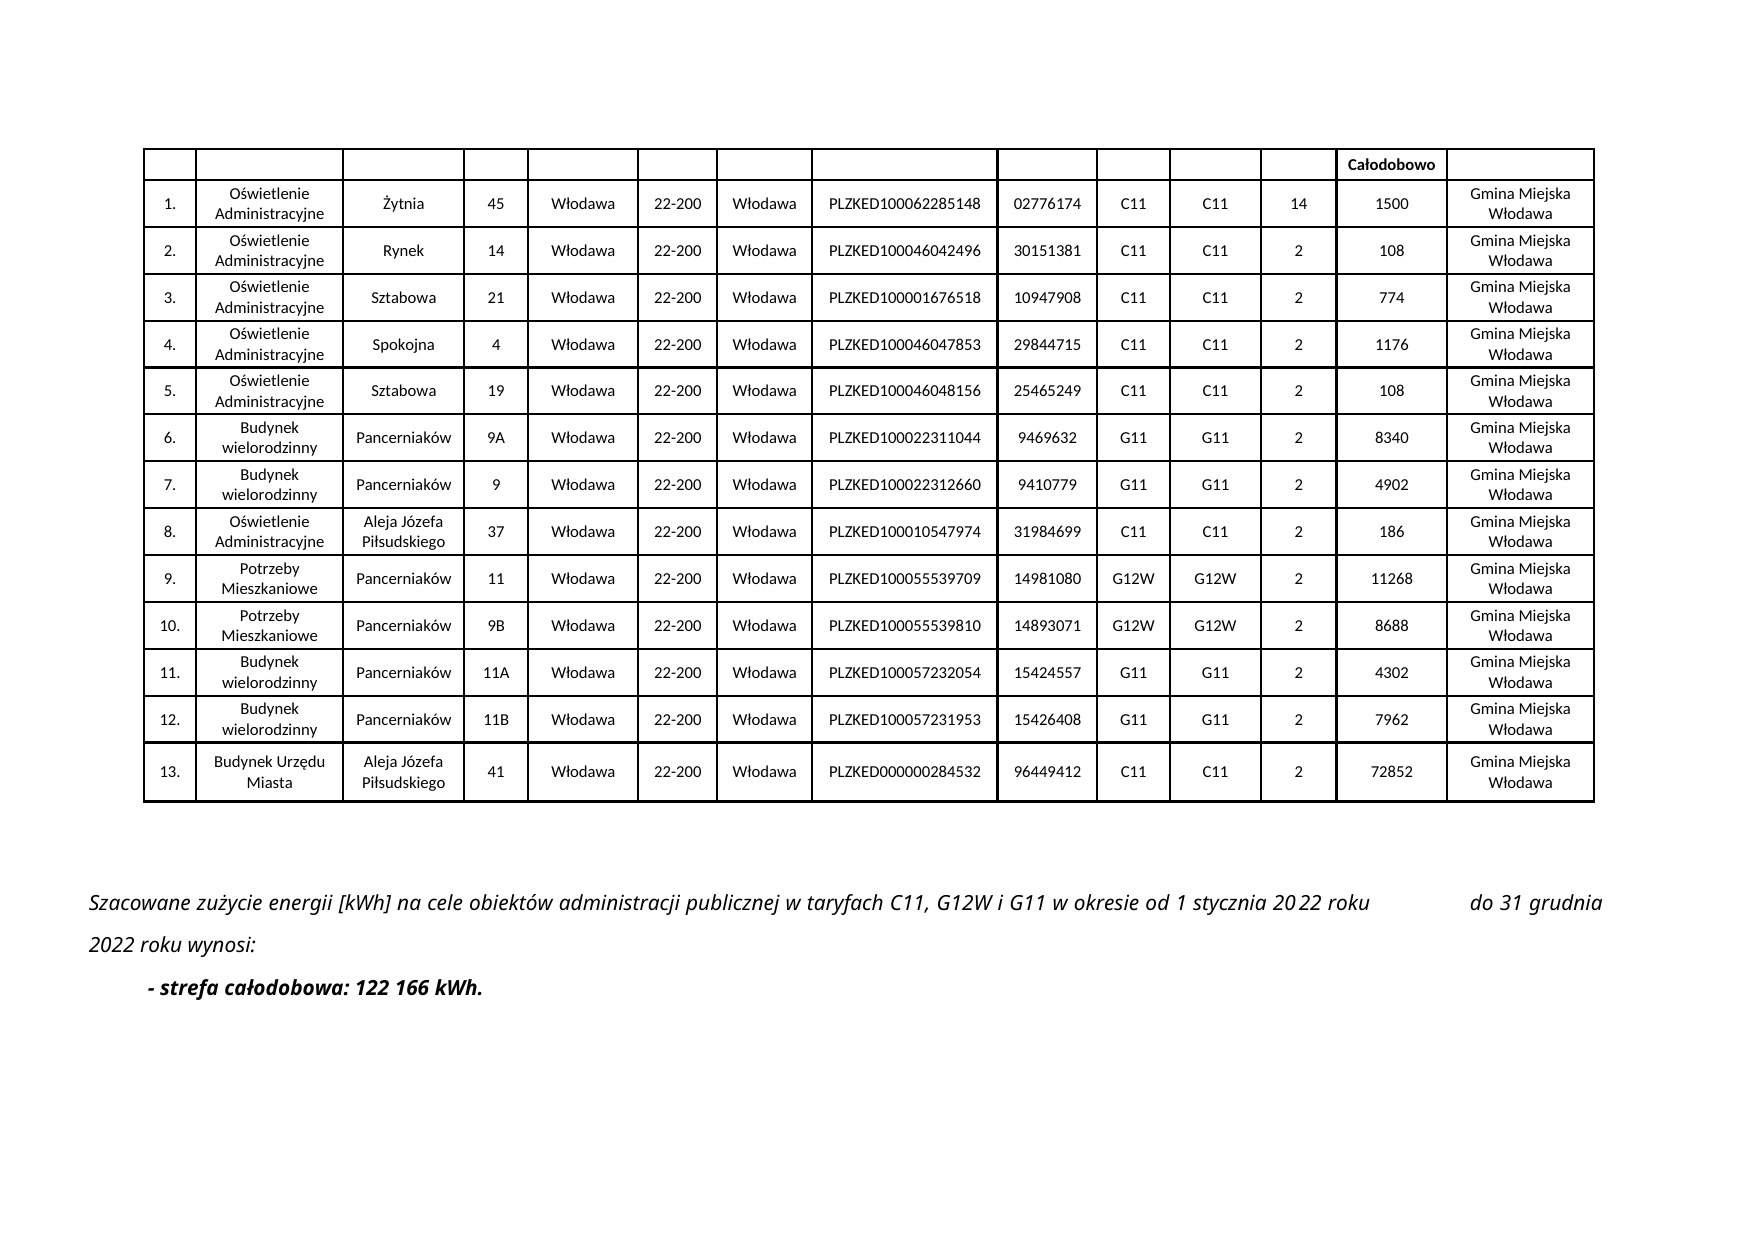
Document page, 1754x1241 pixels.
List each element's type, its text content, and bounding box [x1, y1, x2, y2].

table_cell 2 [1262, 322, 1335, 366]
table_cell 2. [145, 228, 195, 273]
table_cell 8688 [1338, 603, 1446, 648]
table_cell C11 [1098, 275, 1169, 319]
table_cell C11 [1171, 181, 1260, 226]
table_cell 9A [465, 415, 527, 460]
table_cell 12. [145, 697, 195, 741]
table_cell C11 [1098, 322, 1169, 366]
table_cell PLZKED000000284532 [813, 744, 996, 800]
table_cell Gmina Miejska Włodawa [1448, 509, 1593, 554]
table_cell PLZKED100046042496 [813, 228, 996, 273]
text Szacowane zużycie energii [kWh] na cele obiektów administracji publicznej w taryfach C11, G12W i G11 w okresie od 1 stycznia 2022 roku do 31 grudnia 2022 roku wynosi: [88, 888, 1606, 959]
table_cell Gmina Miejska Włodawa [1448, 322, 1593, 366]
table_cell Gmina Miejska Włodawa [1448, 603, 1593, 648]
table_cell 14 [1262, 181, 1335, 226]
table_cell Gmina Miejska Włodawa [1448, 275, 1593, 319]
table_cell 22-200 [639, 509, 716, 554]
table_cell Aleja Józefa Piłsudskiego [344, 744, 463, 800]
table_header [529, 150, 637, 179]
table_cell C11 [1098, 181, 1169, 226]
table_cell Oświetlenie Administracyjne [197, 181, 342, 226]
table_cell Budynek wielorodzinny [197, 650, 342, 694]
table_cell 10947908 [999, 275, 1096, 319]
table_cell 4. [145, 322, 195, 366]
table_cell Spokojna [344, 322, 463, 366]
table_cell Włodawa [718, 369, 811, 413]
table_cell 2 [1262, 603, 1335, 648]
table_cell Włodawa [718, 650, 811, 694]
table_cell 96449412 [999, 744, 1096, 800]
table_cell 22-200 [639, 275, 716, 319]
table_cell 25465249 [999, 369, 1096, 413]
table_cell Pancerniaków [344, 697, 463, 741]
table_cell Pancerniaków [344, 415, 463, 460]
table_cell Włodawa [529, 228, 637, 273]
table_cell Włodawa [529, 744, 637, 800]
table_cell 22-200 [639, 650, 716, 694]
table_cell PLZKED100062285148 [813, 181, 996, 226]
table_cell G12W [1098, 603, 1169, 648]
table_cell Włodawa [718, 509, 811, 554]
table_cell Włodawa [718, 322, 811, 366]
table_cell 2 [1262, 275, 1335, 319]
table_cell Potrzeby Mieszkaniowe [197, 556, 342, 601]
table_cell 9469632 [999, 415, 1096, 460]
table_cell C11 [1171, 744, 1260, 800]
table_cell Sztabowa [344, 275, 463, 319]
table_cell PLZKED100046047853 [813, 322, 996, 366]
table_cell PLZKED100022311044 [813, 415, 996, 460]
table_cell 30151381 [999, 228, 1096, 273]
table_header [344, 150, 463, 179]
table_cell G11 [1098, 462, 1169, 507]
table_cell Włodawa [718, 744, 811, 800]
table_cell G11 [1171, 650, 1260, 694]
table_cell C11 [1098, 744, 1169, 800]
table_cell Budynek wielorodzinny [197, 462, 342, 507]
table_cell Całodobowo [1338, 150, 1446, 179]
table_cell 37 [465, 509, 527, 554]
table_cell 5. [145, 369, 195, 413]
table_cell 15426408 [999, 697, 1096, 741]
table_cell 14 [465, 228, 527, 273]
table_cell Włodawa [529, 650, 637, 694]
table_cell 8340 [1338, 415, 1446, 460]
table_cell Potrzeby Mieszkaniowe [197, 603, 342, 648]
table_cell Oświetlenie Administracyjne [197, 322, 342, 366]
table_cell 31984699 [999, 509, 1096, 554]
table_cell 14893071 [999, 603, 1096, 648]
table_cell Włodawa [718, 181, 811, 226]
text - strefa całodobowa: 122 166 kWh. [148, 973, 1606, 1001]
table_cell 1176 [1338, 322, 1446, 366]
table_cell Włodawa [529, 275, 637, 319]
table_cell 2 [1262, 369, 1335, 413]
table_cell 2 [1262, 744, 1335, 800]
table_cell 21 [465, 275, 527, 319]
table_header [1171, 150, 1260, 179]
table_cell Włodawa [718, 228, 811, 273]
table_cell Gmina Miejska Włodawa [1448, 650, 1593, 694]
table_cell 11A [465, 650, 527, 694]
table_cell PLZKED100001676518 [813, 275, 996, 319]
table_cell 4302 [1338, 650, 1446, 694]
table_cell Oświetlenie Administracyjne [197, 509, 342, 554]
table_cell 22-200 [639, 603, 716, 648]
table_cell Gmina Miejska Włodawa [1448, 228, 1593, 273]
table_cell 22-200 [639, 369, 716, 413]
table_cell PLZKED100055539810 [813, 603, 996, 648]
table_cell 41 [465, 744, 527, 800]
table_cell Gmina Miejska Włodawa [1448, 181, 1593, 226]
table_cell Pancerniaków [344, 650, 463, 694]
table_cell C11 [1171, 275, 1260, 319]
table_cell 8. [145, 509, 195, 554]
table_cell Budynek Urzędu Miasta [197, 744, 342, 800]
table_cell PLZKED100022312660 [813, 462, 996, 507]
table_cell Oświetlenie Administracyjne [197, 275, 342, 319]
table_cell 2 [1262, 462, 1335, 507]
table_cell Budynek wielorodzinny [197, 415, 342, 460]
table_cell Oświetlenie Administracyjne [197, 228, 342, 273]
table_cell 11B [465, 697, 527, 741]
table_cell Gmina Miejska Włodawa [1448, 415, 1593, 460]
table_cell 774 [1338, 275, 1446, 319]
table_header [1448, 150, 1593, 179]
table_cell C11 [1171, 322, 1260, 366]
table_cell G11 [1171, 415, 1260, 460]
table_cell Żytnia [344, 181, 463, 226]
table_cell 19 [465, 369, 527, 413]
table_cell 4 [465, 322, 527, 366]
table_cell 2 [1262, 509, 1335, 554]
table_cell PLZKED100057232054 [813, 650, 996, 694]
table_cell Włodawa [529, 322, 637, 366]
table_cell Włodawa [718, 556, 811, 601]
table_cell Gmina Miejska Włodawa [1448, 556, 1593, 601]
table_cell 2 [1262, 650, 1335, 694]
table_header [813, 150, 996, 179]
table_cell C11 [1171, 369, 1260, 413]
table_cell 7. [145, 462, 195, 507]
table_cell PLZKED100010547974 [813, 509, 996, 554]
table_cell Aleja Józefa Piłsudskiego [344, 509, 463, 554]
table_cell 02776174 [999, 181, 1096, 226]
table_cell G11 [1098, 415, 1169, 460]
table_cell 13. [145, 744, 195, 800]
table_cell Włodawa [529, 181, 637, 226]
table_cell 22-200 [639, 462, 716, 507]
table_cell 108 [1338, 228, 1446, 273]
table_cell 72852 [1338, 744, 1446, 800]
table_cell Gmina Miejska Włodawa [1448, 697, 1593, 741]
table_cell 11268 [1338, 556, 1446, 601]
table_cell PLZKED100055539709 [813, 556, 996, 601]
table_cell C11 [1098, 228, 1169, 273]
table_cell 3. [145, 275, 195, 319]
table_cell 9B [465, 603, 527, 648]
table_cell G11 [1171, 462, 1260, 507]
table_cell 11 [465, 556, 527, 601]
table_cell Pancerniaków [344, 603, 463, 648]
table_cell Włodawa [718, 415, 811, 460]
table_header [639, 150, 716, 179]
table_cell G12W [1098, 556, 1169, 601]
table_cell 7962 [1338, 697, 1446, 741]
table_header [1262, 150, 1335, 179]
table_cell Oświetlenie Administracyjne [197, 369, 342, 413]
table_cell 1. [145, 181, 195, 226]
table_header [145, 150, 195, 179]
table_cell Włodawa [718, 275, 811, 319]
table_cell Włodawa [529, 369, 637, 413]
table_cell 29844715 [999, 322, 1096, 366]
table_cell PLZKED100057231953 [813, 697, 996, 741]
table_cell 11. [145, 650, 195, 694]
table_cell Włodawa [529, 603, 637, 648]
table_cell 22-200 [639, 415, 716, 460]
table_cell 1500 [1338, 181, 1446, 226]
table_cell 22-200 [639, 744, 716, 800]
table_cell G12W [1171, 556, 1260, 601]
table_cell G11 [1098, 697, 1169, 741]
table_cell Włodawa [718, 603, 811, 648]
table_cell PLZKED100046048156 [813, 369, 996, 413]
table_cell Budynek wielorodzinny [197, 697, 342, 741]
table_cell G11 [1098, 650, 1169, 694]
table_header [999, 150, 1096, 179]
table_cell 4902 [1338, 462, 1446, 507]
table_cell 10. [145, 603, 195, 648]
table_header [1098, 150, 1169, 179]
table_cell Włodawa [718, 697, 811, 741]
table_cell 2 [1262, 228, 1335, 273]
table_cell 9 [465, 462, 527, 507]
table_cell 2 [1262, 697, 1335, 741]
table_cell Włodawa [529, 462, 637, 507]
table_cell Włodawa [529, 556, 637, 601]
table_cell 22-200 [639, 556, 716, 601]
table_cell Gmina Miejska Włodawa [1448, 744, 1593, 800]
table_cell 22-200 [639, 181, 716, 226]
table_cell Włodawa [529, 509, 637, 554]
table_header [718, 150, 811, 179]
table_cell 15424557 [999, 650, 1096, 694]
table_cell Włodawa [529, 415, 637, 460]
table_cell C11 [1171, 228, 1260, 273]
table_header [465, 150, 527, 179]
table_cell C11 [1098, 509, 1169, 554]
table_cell 22-200 [639, 697, 716, 741]
table_cell Gmina Miejska Włodawa [1448, 369, 1593, 413]
table_cell Włodawa [529, 697, 637, 741]
table_cell G12W [1171, 603, 1260, 648]
table_cell 6. [145, 415, 195, 460]
table_cell Pancerniaków [344, 462, 463, 507]
table_cell 108 [1338, 369, 1446, 413]
table_cell Włodawa [718, 462, 811, 507]
table_cell Rynek [344, 228, 463, 273]
table_cell 9. [145, 556, 195, 601]
table_cell 22-200 [639, 228, 716, 273]
table_cell Pancerniaków [344, 556, 463, 601]
table_cell 2 [1262, 556, 1335, 601]
table_cell 45 [465, 181, 527, 226]
table_cell Gmina Miejska Włodawa [1448, 462, 1593, 507]
table_header [197, 150, 342, 179]
table_cell Sztabowa [344, 369, 463, 413]
table_cell 9410779 [999, 462, 1096, 507]
table_cell C11 [1098, 369, 1169, 413]
table_cell 2 [1262, 415, 1335, 460]
table_cell C11 [1171, 509, 1260, 554]
table_cell G11 [1171, 697, 1260, 741]
table_cell 186 [1338, 509, 1446, 554]
table_cell 14981080 [999, 556, 1096, 601]
table_cell 22-200 [639, 322, 716, 366]
